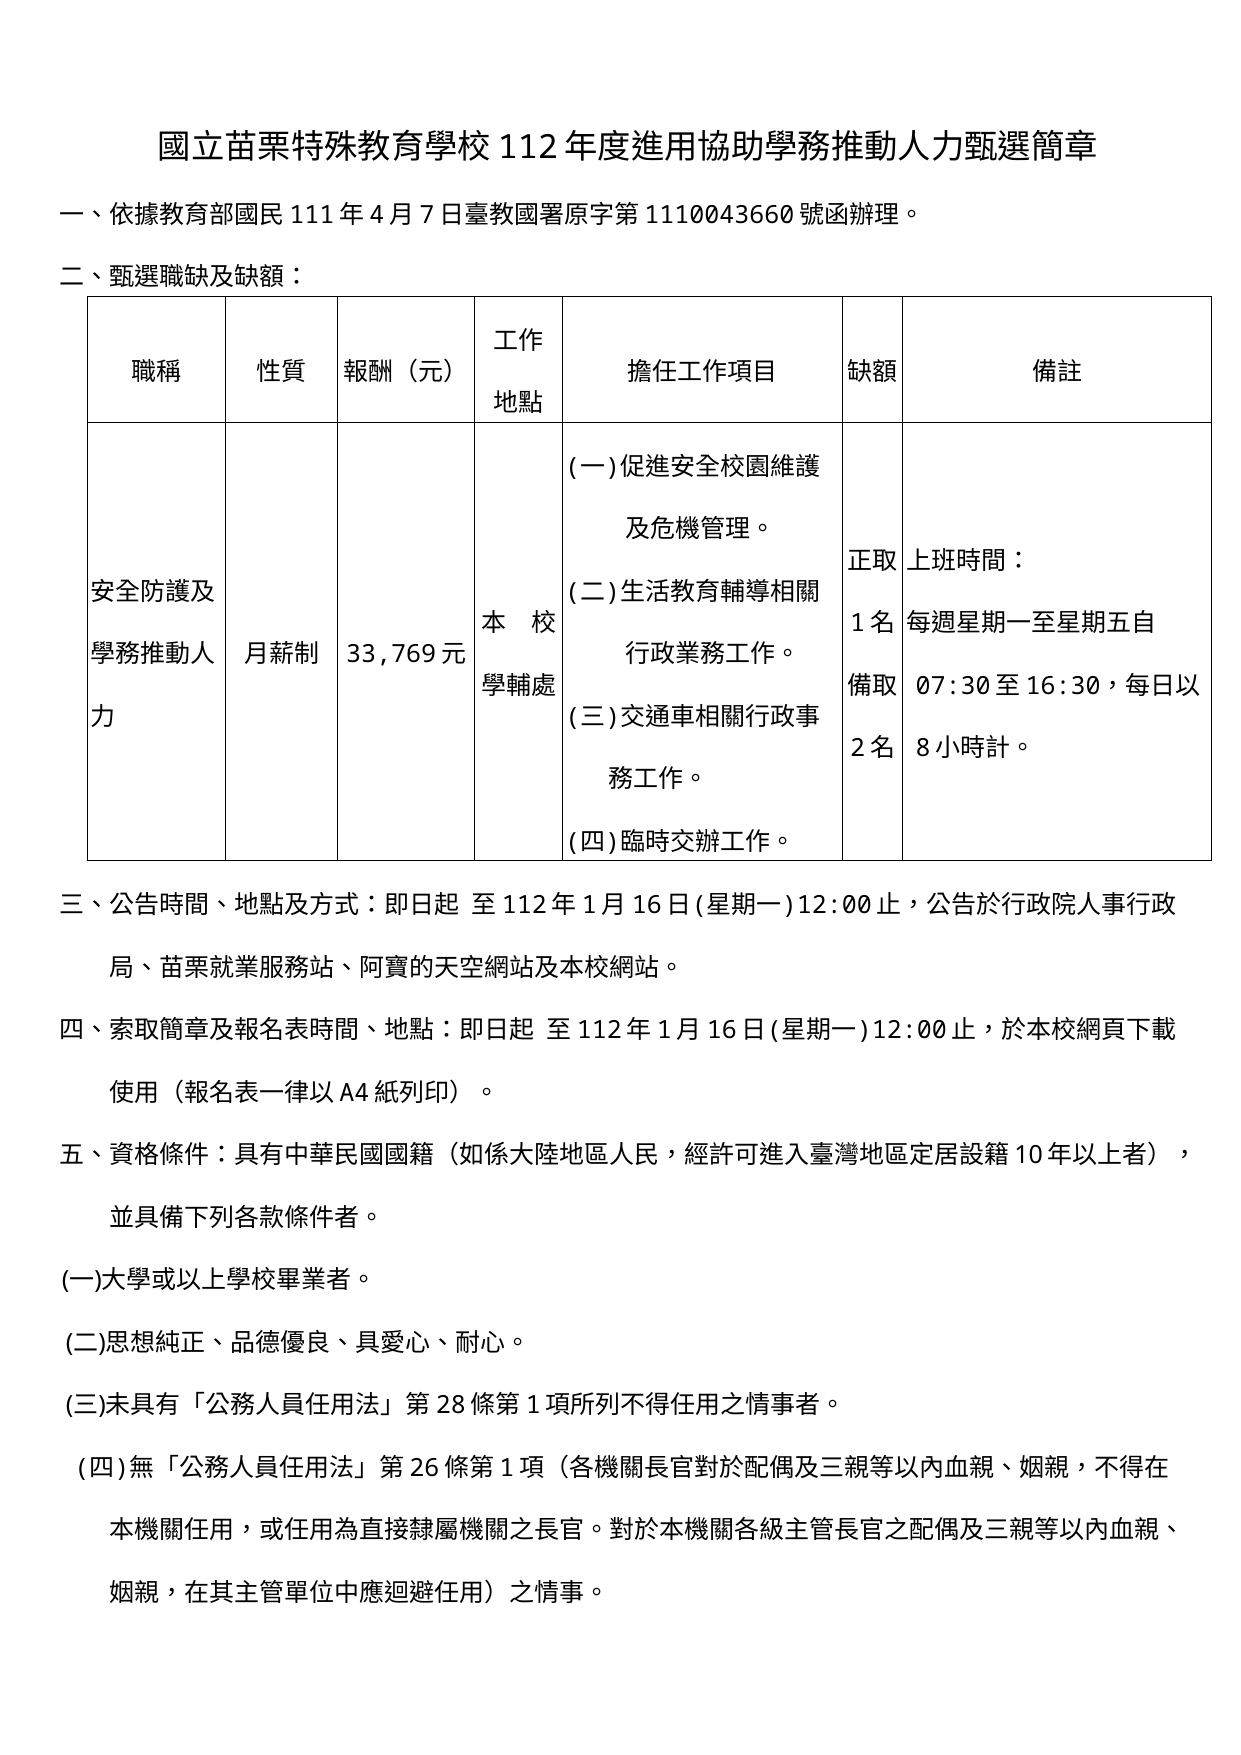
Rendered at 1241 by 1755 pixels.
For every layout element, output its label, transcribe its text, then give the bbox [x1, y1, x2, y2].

text (一)大學或以上學校畢業者。 [49, 1236, 1181, 1299]
text 三、公告時間、地點及方式：即日起 至112年1月16日(星期一)12:00止，公告於行政院人事行政局、苗栗就業服務站、阿寶的天空網站及本校網站。 [59, 861, 1181, 986]
text (二)思想純正、品德優良、具愛心、耐心。 [59, 1299, 1181, 1361]
table_header 性質 [226, 297, 337, 422]
table_cell (一)促進安全校園維護 及危機管理。 (二)生活教育輔導相關 行政業務工作。 (三)交通車相關行政事務工作。 (四)臨時交辦工作。 [563, 423, 842, 860]
table_header 工作 地點 [475, 297, 562, 422]
table_cell 上班時間： 每週星期一至星期五自07:30至16:30，每日以8小時計。 [903, 423, 1211, 860]
table_cell 本 校 學輔處 [475, 423, 562, 860]
text 二、甄選職缺及缺額： [59, 233, 1181, 296]
text 一、依據教育部國民111年4月7日臺教國署原字第1110043660號函辦理。 [59, 171, 1181, 233]
table_header 職稱 [88, 297, 225, 422]
text (四)無「公務人員任用法」第26條第1項（各機關長官對於配偶及三親等以內血親、姻親，不得在本機關任用，或任用為直接隸屬機關之長官。對於本機關各級主管長官之配偶及三親等以內血親、姻親，在其主管單位中應迴避任用）之情事。 [59, 1424, 1181, 1611]
text (三)未具有「公務人員任用法」第28條第1項所列不得任用之情事者。 [59, 1361, 1181, 1424]
table_header 擔任工作項目 [563, 297, 842, 422]
table_cell 正取1名 備取2名 [843, 423, 902, 860]
text 四、索取簡章及報名表時間、地點：即日起 至112年1月16日(星期一)12:00止，於本校網頁下載使用（報名表一律以A4紙列印）。 [59, 986, 1181, 1111]
table_cell 安全防護及學務推動人力 [88, 423, 225, 860]
table_header 國立苗栗特殊教育學校112年度進用協助學務推動人力甄選簡章 [0, 96, 1240, 171]
table_cell 月薪制 [226, 423, 337, 860]
table_header 備註 [903, 297, 1211, 422]
text 五、資格條件：具有中華民國國籍（如係大陸地區人民，經許可進入臺灣地區定居設籍10年以上者），並具備下列各款條件者。 [59, 1111, 1181, 1236]
table_header 缺額 [843, 297, 902, 422]
table_cell 33,769元 [338, 423, 474, 860]
table_header 報酬（元） [338, 297, 474, 422]
